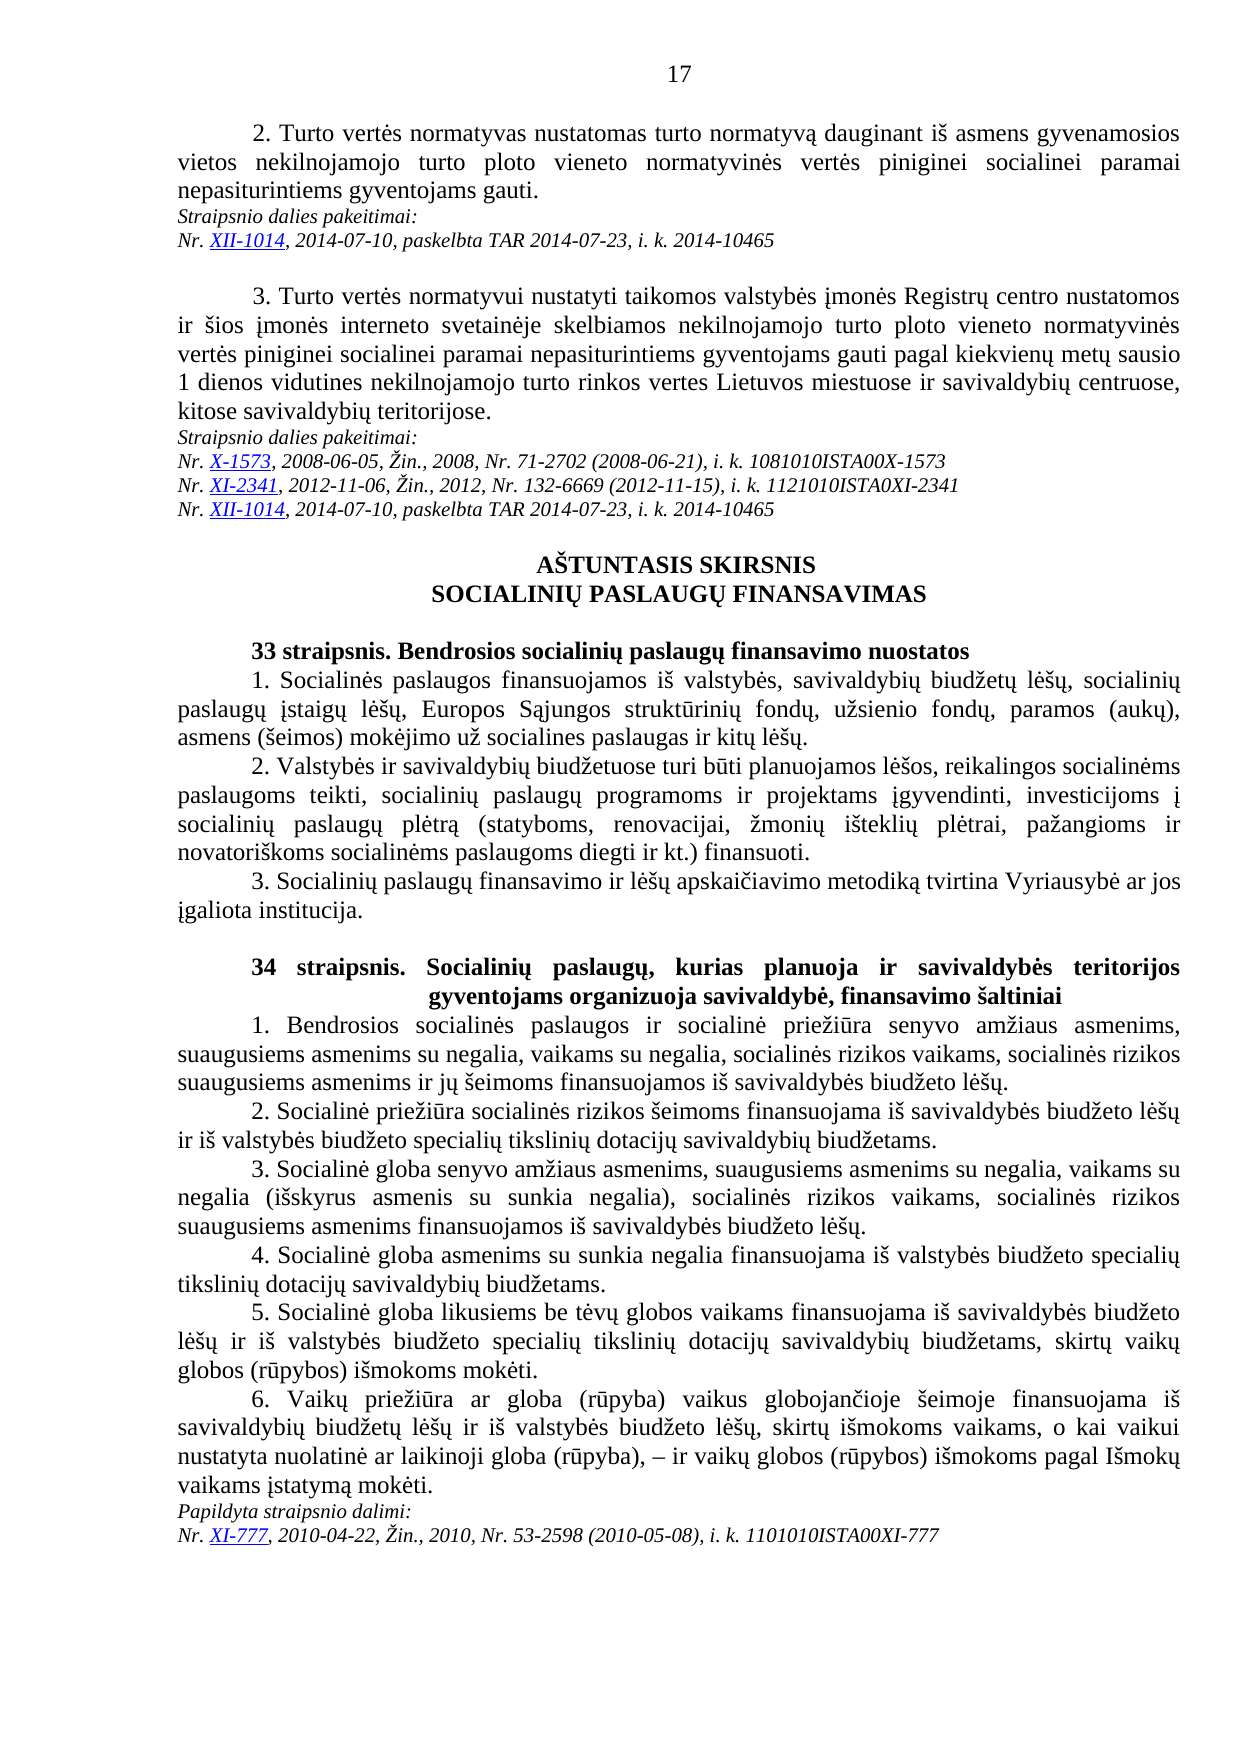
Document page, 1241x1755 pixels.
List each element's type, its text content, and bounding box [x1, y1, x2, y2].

text 2. Valstybės ir savivaldybių biudžetuose turi būti planuojamos lėšos, reikalingos socialinėms paslaugoms teikti, socialinių paslaugų programoms ir projektams įgyvendinti, investicijoms į socialinių paslaugų plėtrą (statyboms, renovacijai, žmonių išteklių plėtrai, pažangioms ir novatoriškoms socialinėms paslaugoms diegti ir kt.) finansuoti. [177, 751, 1181, 866]
text Straipsnio dalies pakeitimai: [177, 425, 1181, 449]
text 4. Socialinė globa asmenims su sunkia negalia finansuojama iš valstybės biudžeto specialių tikslinių dotacijų savivaldybių biudžetams. [177, 1240, 1181, 1297]
text AŠTUNTASIS SKIRSNIS [177, 550, 1181, 579]
text 34 straipsnis. Socialinių paslaugų, kurias planuoja ir savivaldybės teritorijos gyventojams organizuoja savivaldybė, finansavimo šaltiniai [251, 952, 1181, 1010]
text 1. Socialinės paslaugos finansuojamos iš valstybės, savivaldybių biudžetų lėšų, socialinių paslaugų įstaigų lėšų, Europos Sąjungos struktūrinių fondų, užsienio fondų, paramos (aukų), asmens (šeimos) mokėjimo už socialines paslaugas ir kitų lėšų. [177, 665, 1181, 751]
text 3. Socialinių paslaugų finansavimo ir lėšų apskaičiavimo metodiką tvirtina Vyriausybė ar jos įgaliota institucija. [177, 866, 1181, 924]
text 33 straipsnis. Bendrosios socialinių paslaugų finansavimo nuostatos [177, 636, 1181, 665]
text 2. Socialinė priežiūra socialinės rizikos šeimoms finansuojama iš savivaldybės biudžeto lėšų ir iš valstybės biudžeto specialių tikslinių dotacijų savivaldybių biudžetams. [177, 1096, 1181, 1154]
text Straipsnio dalies pakeitimai: [177, 204, 1181, 228]
text Nr. XI-777, 2010-04-22, Žin., 2010, Nr. 53-2598 (2010-05-08), i. k. 1101010ISTA00XI-777 [177, 1523, 1181, 1547]
text Nr. XII-1014, 2014-07-10, paskelbta TAR 2014-07-23, i. k. 2014-10465 [177, 497, 1181, 521]
text 2. Turto vertės normatyvas nustatomas turto normatyvą dauginant iš asmens gyvenamosios vietos nekilnojamojo turto ploto vieneto normatyvinės vertės piniginei socialinei paramai nepasiturintiems gyventojams gauti. [177, 118, 1181, 204]
text Nr. XI-2341, 2012-11-06, Žin., 2012, Nr. 132-6669 (2012-11-15), i. k. 1121010ISTA0XI-2341 [177, 473, 1181, 497]
text 3. Socialinė globa senyvo amžiaus asmenims, suaugusiems asmenims su negalia, vaikams su negalia (išskyrus asmenis su sunkia negalia), socialinės rizikos vaikams, socialinės rizikos suaugusiems asmenims finansuojamos iš savivaldybės biudžeto lėšų. [177, 1154, 1181, 1240]
text 1. Bendrosios socialinės paslaugos ir socialinė priežiūra senyvo amžiaus asmenims, suaugusiems asmenims su negalia, vaikams su negalia, socialinės rizikos vaikams, socialinės rizikos suaugusiems asmenims ir jų šeimoms finansuojamos iš savivaldybės biudžeto lėšų. [177, 1010, 1181, 1096]
text SOCIALINIŲ PASLAUGŲ FINANSAVIMAS [177, 579, 1181, 607]
text Nr. X-1573, 2008-06-05, Žin., 2008, Nr. 71-2702 (2008-06-21), i. k. 1081010ISTA00X-1573 [177, 449, 1181, 473]
text 5. Socialinė globa likusiems be tėvų globos vaikams finansuojama iš savivaldybės biudžeto lėšų ir iš valstybės biudžeto specialių tikslinių dotacijų savivaldybių biudžetams, skirtų vaikų globos (rūpybos) išmokoms mokėti. [177, 1297, 1181, 1384]
text Papildyta straipsnio dalimi: [177, 1499, 1181, 1523]
text 3. Turto vertės normatyvui nustatyti taikomos valstybės įmonės Registrų centro nustatomos ir šios įmonės interneto svetainėje skelbiamos nekilnojamojo turto ploto vieneto normatyvinės vertės piniginei socialinei paramai nepasiturintiems gyventojams gauti pagal kiekvienų metų sausio 1 dienos vidutines nekilnojamojo turto rinkos vertes Lietuvos miestuose ir savivaldybių centruose, kitose savivaldybių teritorijose. [177, 281, 1181, 425]
text 6. Vaikų priežiūra ar globa (rūpyba) vaikus globojančioje šeimoje finansuojama iš savivaldybių biudžetų lėšų ir iš valstybės biudžeto lėšų, skirtų išmokoms vaikams, o kai vaikui nustatyta nuolatinė ar laikinoji globa (rūpyba), – ir vaikų globos (rūpybos) išmokoms pagal Išmokų vaikams įstatymą mokėti. [177, 1384, 1181, 1499]
text Nr. XII-1014, 2014-07-10, paskelbta TAR 2014-07-23, i. k. 2014-10465 [177, 228, 1181, 252]
